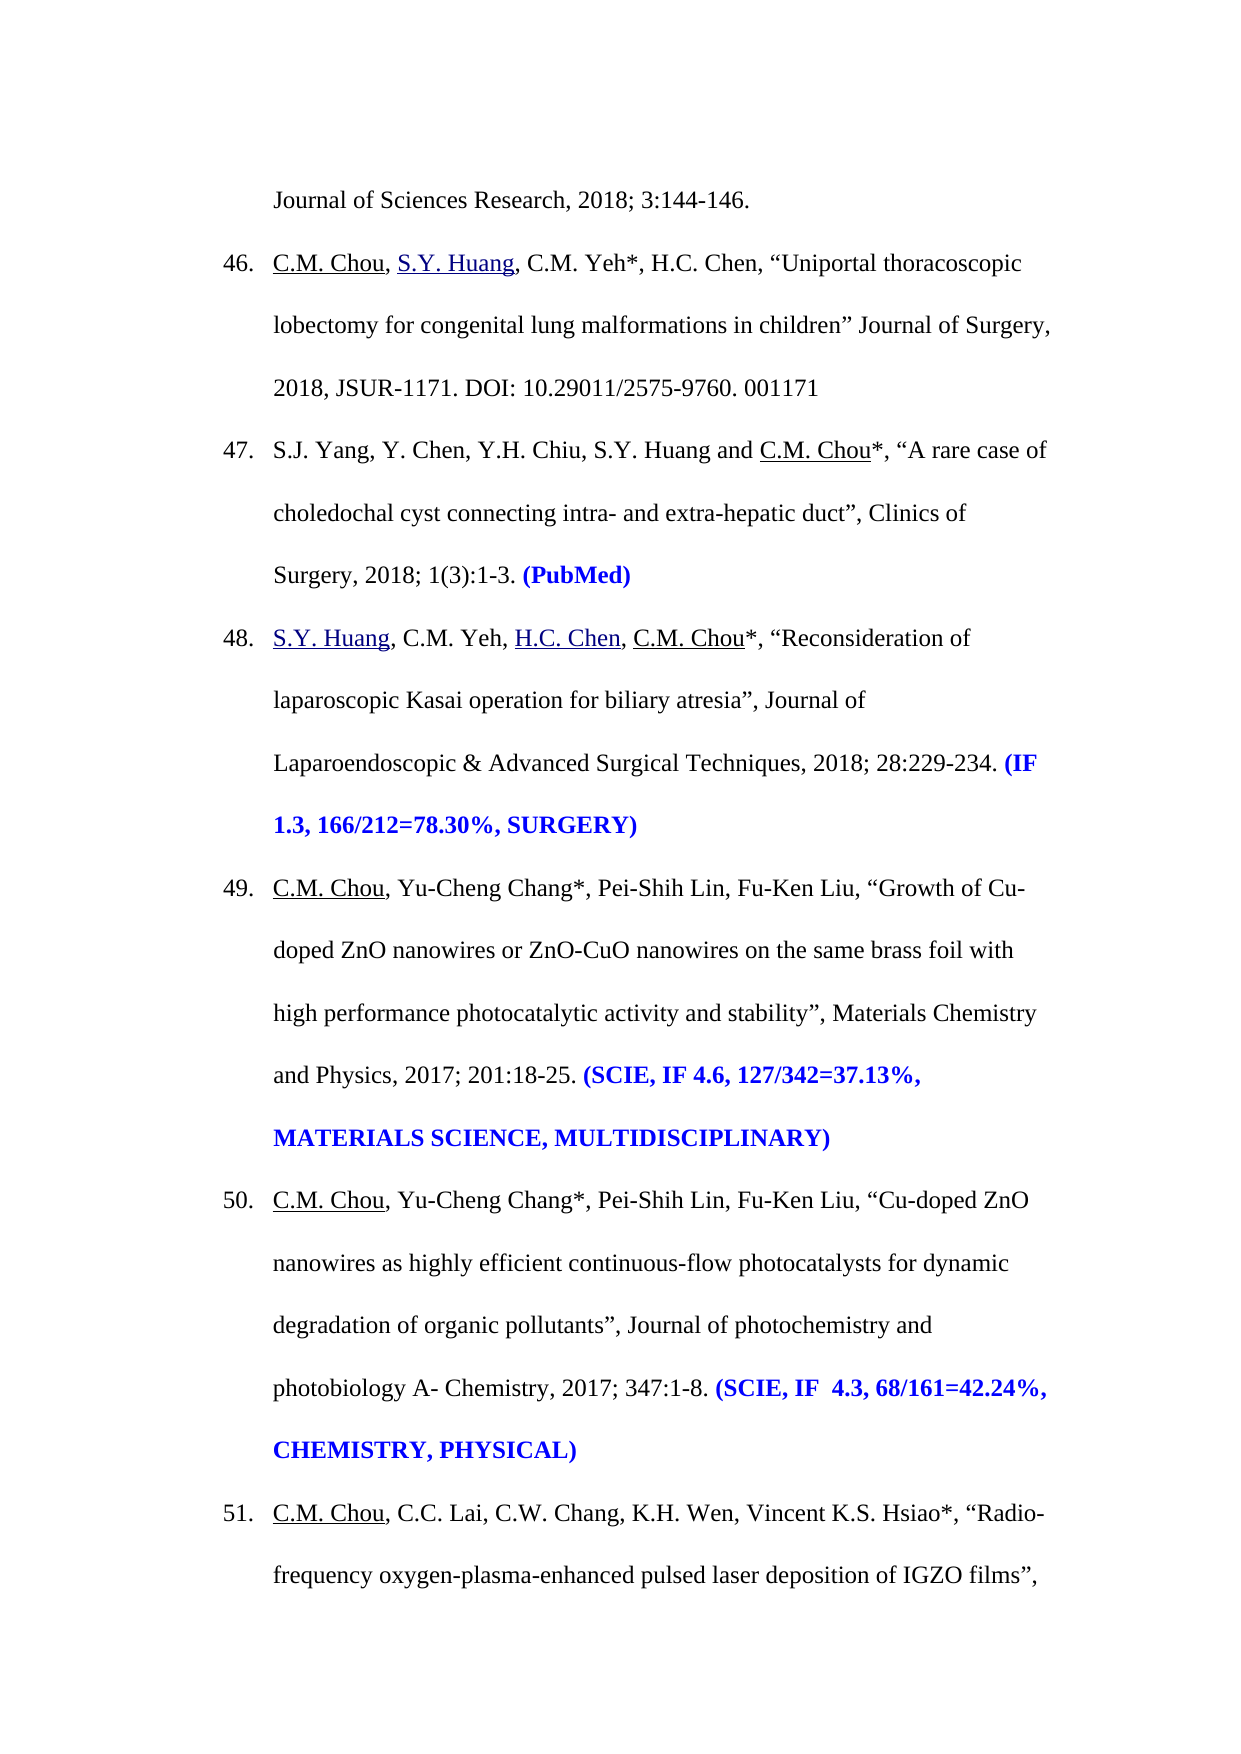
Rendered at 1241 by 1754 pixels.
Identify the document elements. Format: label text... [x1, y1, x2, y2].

list C.M. Chou, Yu-Cheng Chang*, Pei-Shih Lin, Fu-Ken Liu, “Growth of Cu-doped ZnO nanowires or ZnO-CuO nanowires on the same brass foil with high performance photocatalytic activity and stability”, Materials Chemistry and Physics, 2017; 201:18-25. (SCIE, IF 4.6, 127/342=37.13%, MATERIALS SCIENCE, MULTIDISCIPLINARY) [223, 846, 1053, 1158]
list S.J. Yang, Y. Chen, Y.H. Chiu, S.Y. Huang and C.M. Chou*, “A rare case of choledochal cyst connecting intra- and extra-hepatic duct”, Clinics of Surgery, 2018; 1(3):1-3. (PubMed) [223, 408, 1053, 596]
list Journal of Sciences Research, 2018; 3:144-146. [223, 158, 1053, 221]
list S.Y. Huang, C.M. Yeh, H.C. Chen, C.M. Chou*, “Reconsideration of laparoscopic Kasai operation for biliary atresia”, Journal of Laparoendoscopic & Advanced Surgical Techniques, 2018; 28:229-234. (IF 1.3, 166/212=78.30%, SURGERY) [223, 596, 1053, 846]
list C.M. Chou, C.C. Lai, C.W. Chang, K.H. Wen, Vincent K.S. Hsiao*, “Radio-frequency oxygen-plasma-enhanced pulsed laser deposition of IGZO films”, [223, 1471, 1053, 1596]
list C.M. Chou, Yu-Cheng Chang*, Pei-Shih Lin, Fu-Ken Liu, “Cu-doped ZnO nanowires as highly efficient continuous-flow photocatalysts for dynamic degradation of organic pollutants”, Journal of photochemistry and photobiology A- Chemistry, 2017; 347:1-8. (SCIE, IF 4.3, 68/161=42.24%, CHEMISTRY, PHYSICAL) [223, 1158, 1053, 1471]
list C.M. Chou, S.Y. Huang, C.M. Yeh*, H.C. Chen, “Uniportal thoracoscopic lobectomy for congenital lung malformations in children” Journal of Surgery, 2018, JSUR-1171. DOI: 10.29011/2575-9760. 001171 [223, 221, 1053, 408]
